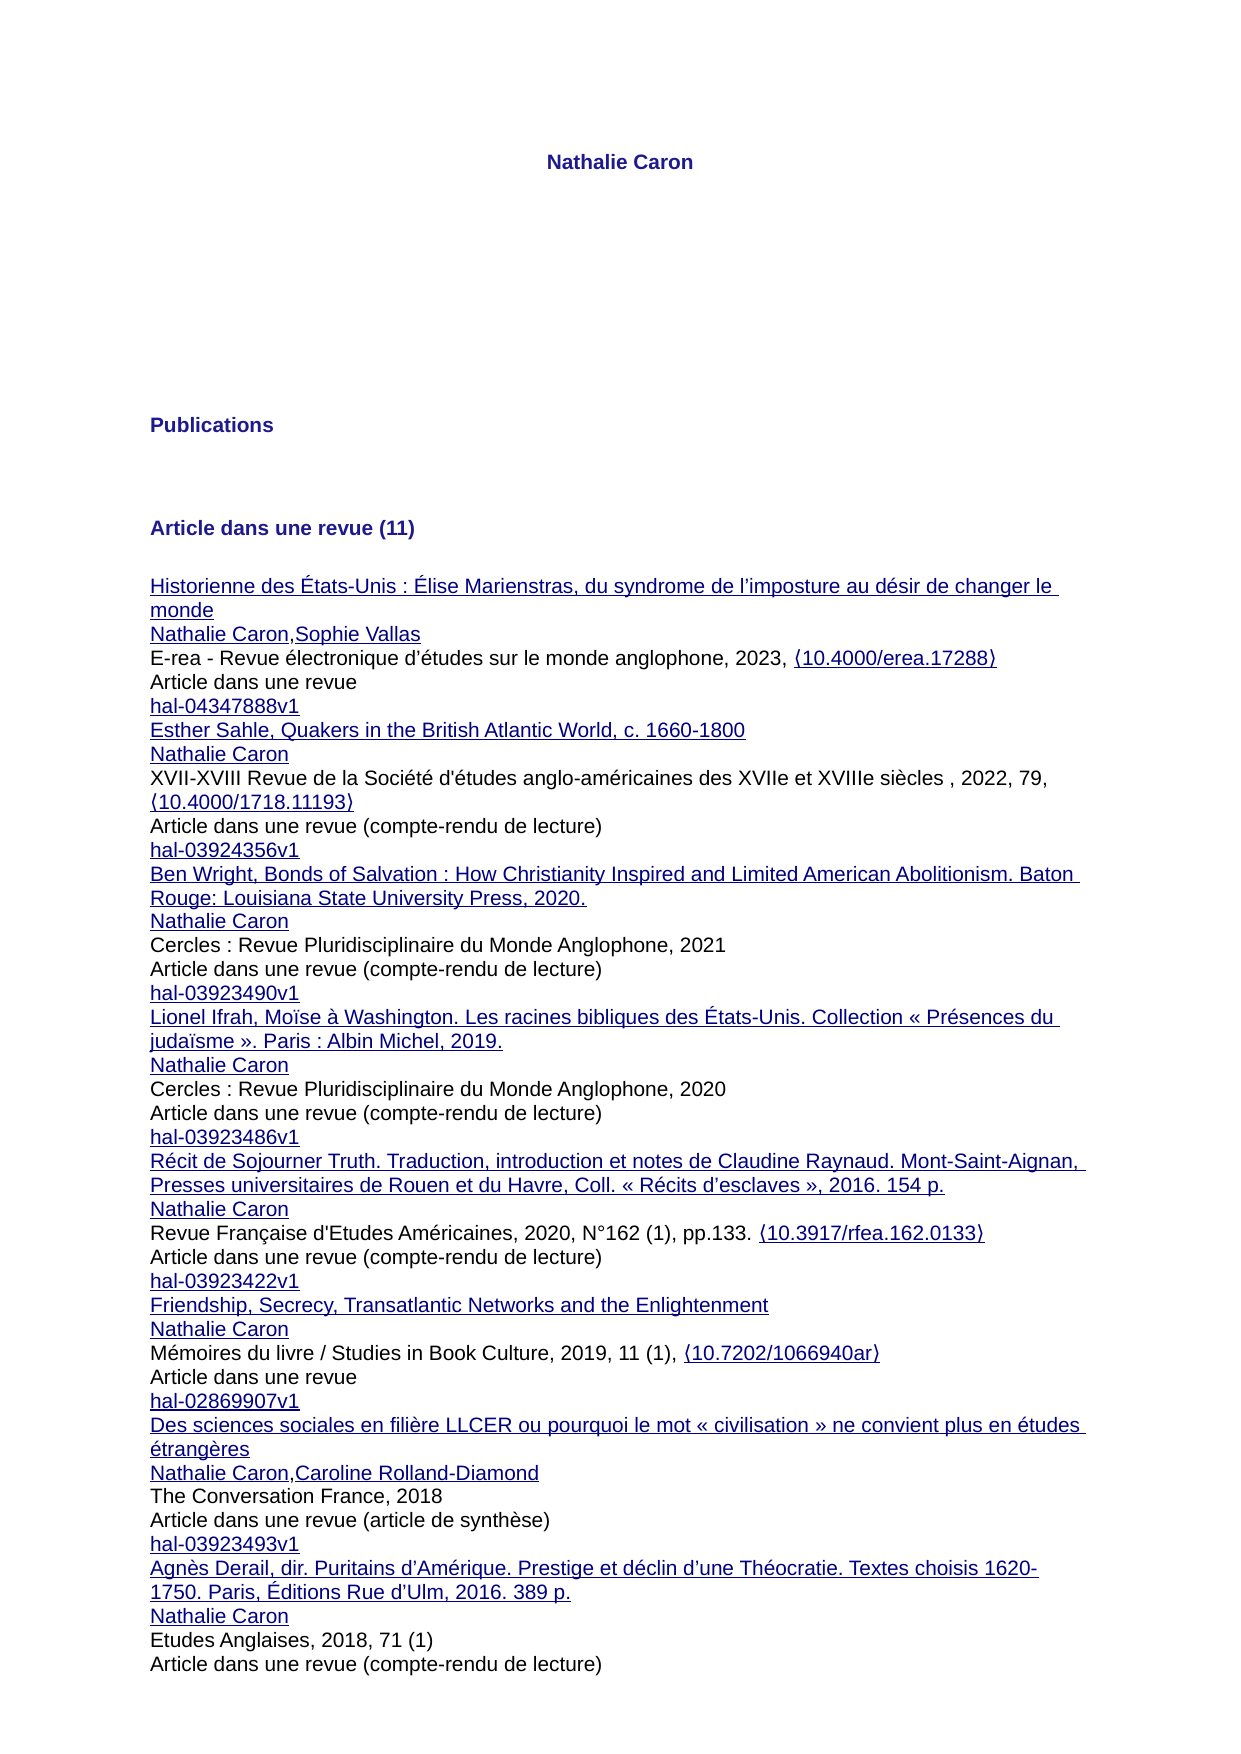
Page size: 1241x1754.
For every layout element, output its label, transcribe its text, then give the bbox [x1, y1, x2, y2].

table_cell Agnès Derail, dir. Puritains d’Amérique. Prestige et déclin d’une Théocratie. Textes choisis 1620-1750. Paris, Éditions Rue d’Ulm, 2016. 389 p. Nathalie Caron Etudes Anglaises, 2018, 71 (1) Article dans une revue (compte-rendu de lecture) [150, 1556, 1090, 1676]
subtitle Article dans une revue (11) [150, 516, 1090, 539]
subtitle Publications [150, 412, 1090, 436]
table_cell Ben Wright, Bonds of Salvation : How Christianity Inspired and Limited American Abolitionism. Baton Rouge: Louisiana State University Press, 2020. Nathalie Caron Cercles : Revue Pluridisciplinaire du Monde Anglophone, 2021 Article dans une revue (compte-rendu de lecture) hal-03923490v1 [150, 861, 1090, 1005]
table_cell Friendship, Secrecy, Transatlantic Networks and the Enlightenment Nathalie Caron Mémoires du livre / Studies in Book Culture, 2019, 11 (1), ⟨10.7202/1066940ar⟩ Article dans une revue hal-02869907v1 [150, 1293, 1090, 1412]
table_cell Lionel Ifrah, Moïse à Washington. Les racines bibliques des États-Unis. Collection « Présences du judaïsme ». Paris : Albin Michel, 2019. Nathalie Caron Cercles : Revue Pluridisciplinaire du Monde Anglophone, 2020 Article dans une revue (compte-rendu de lecture) hal-03923486v1 [150, 1005, 1090, 1149]
table_cell Récit de Sojourner Truth. Traduction, introduction et notes de Claudine Raynaud. Mont-Saint-Aignan, Presses universitaires de Rouen et du Havre, Coll. « Récits d’esclaves », 2016. 154 p. Nathalie Caron Revue Française d'Etudes Américaines, 2020, N°162 (1), pp.133. ⟨10.3917/rfea.162.0133⟩ Article dans une revue (compte-rendu de lecture) hal-03923422v1 [150, 1149, 1090, 1293]
table_cell Esther Sahle, Quakers in the British Atlantic World, c. 1660-1800 Nathalie Caron XVII-XVIII Revue de la Société d'études anglo-américaines des XVIIe et XVIIIe siècles , 2022, 79, ⟨10.4000/1718.11193⟩ Article dans une revue (compte-rendu de lecture) hal-03924356v1 [150, 718, 1090, 861]
table_header Historienne des États-Unis : Élise Marienstras, du syndrome de l’imposture au désir de changer le monde Nathalie Caron,Sophie Vallas E-rea - Revue électronique d’études sur le monde anglophone, 2023, ⟨10.4000/erea.17288⟩ Article dans une revue hal-04347888v1 [150, 574, 1090, 718]
table_cell Des sciences sociales en filière LLCER ou pourquoi le mot « civilisation » ne convient plus en études étrangères Nathalie Caron,Caroline Rolland-Diamond The Conversation France, 2018 Article dans une revue (article de synthèse) hal-03923493v1 [150, 1413, 1090, 1556]
subtitle Nathalie Caron [150, 150, 1090, 174]
